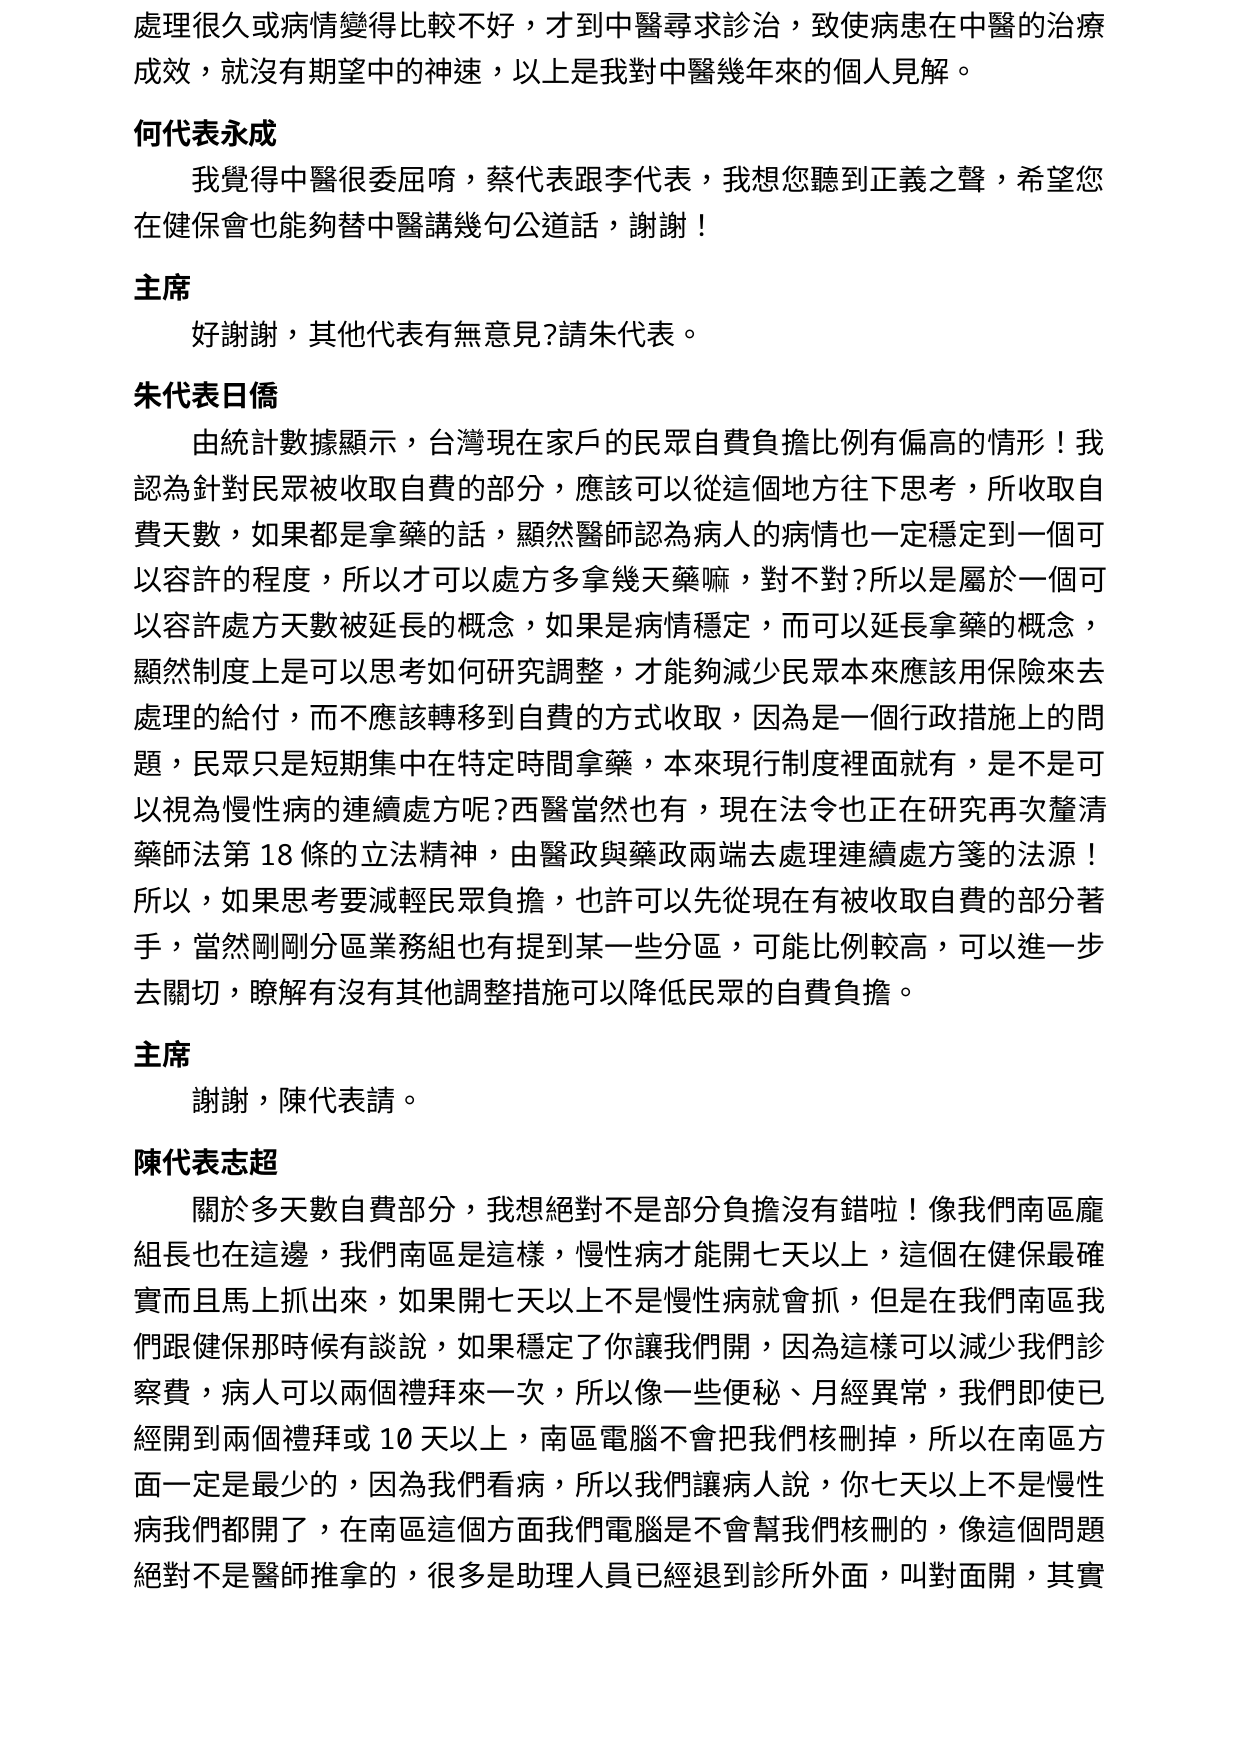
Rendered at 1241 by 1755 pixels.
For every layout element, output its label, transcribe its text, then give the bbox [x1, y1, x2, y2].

text 由統計數據顯示，台灣現在家戶的民眾自費負擔比例有偏高的情形！我認為針對民眾被收取自費的部分，應該可以從這個地方往下思考，所收取自費天數，如果都是拿藥的話，顯然醫師認為病人的病情也一定穩定到一個可以容許的程度，所以才可以處方多拿幾天藥嘛，對不對?所以是屬於一個可以容許處方天數被延長的概念，如果是病情穩定，而可以延長拿藥的概念，顯然制度上是可以思考如何研究調整，才能夠減少民眾本來應該用保險來去處理的給付，而不應該轉移到自費的方式收取，因為是一個行政措施上的問題，民眾只是短期集中在特定時間拿藥，本來現行制度裡面就有，是不是可以視為慢性病的連續處方呢?西醫當然也有，現在法令也正在研究再次釐清藥師法第18條的立法精神，由醫政與藥政兩端去處理連續處方箋的法源！所以，如果思考要減輕民眾負擔，也許可以先從現在有被收取自費的部分著手，當然剛剛分區業務組也有提到某一些分區，可能比例較高，可以進一步去關切，瞭解有沒有其他調整措施可以降低民眾的自費負擔。 [133, 417, 1107, 1012]
text 朱代表日僑 [133, 367, 1107, 417]
text 謝謝，陳代表請。 [133, 1075, 1107, 1121]
text 我覺得中醫很委屈唷，蔡代表跟李代表，我想您聽到正義之聲，希望您在健保會也能夠替中醫講幾句公道話，謝謝！ [133, 154, 1107, 246]
text 主席 [133, 258, 1107, 308]
text 陳代表志超 [133, 1133, 1107, 1183]
text 好謝謝，其他代表有無意見?請朱代表。 [133, 308, 1107, 354]
text 何代表永成 [133, 104, 1107, 154]
text 處理很久或病情變得比較不好，才到中醫尋求診治，致使病患在中醫的治療成效，就沒有期望中的神速，以上是我對中醫幾年來的個人見解。 [133, 0, 1107, 92]
text 主席 [133, 1025, 1107, 1075]
text 關於多天數自費部分，我想絕對不是部分負擔沒有錯啦！像我們南區龐組長也在這邊，我們南區是這樣，慢性病才能開七天以上，這個在健保最確實而且馬上抓出來，如果開七天以上不是慢性病就會抓，但是在我們南區我們跟健保那時候有談說，如果穩定了你讓我們開，因為這樣可以減少我們診察費，病人可以兩個禮拜來一次，所以像一些便秘、月經異常，我們即使已經開到兩個禮拜或10天以上，南區電腦不會把我們核刪掉，所以在南區方面一定是最少的，因為我們看病，所以我們讓病人說，你七天以上不是慢性病我們都開了，在南區這個方面我們電腦是不會幫我們核刪的，像這個問題絕對不是醫師推拿的，很多是助理人員已經退到診所外面，叫對面開，其實 [133, 1183, 1107, 1596]
